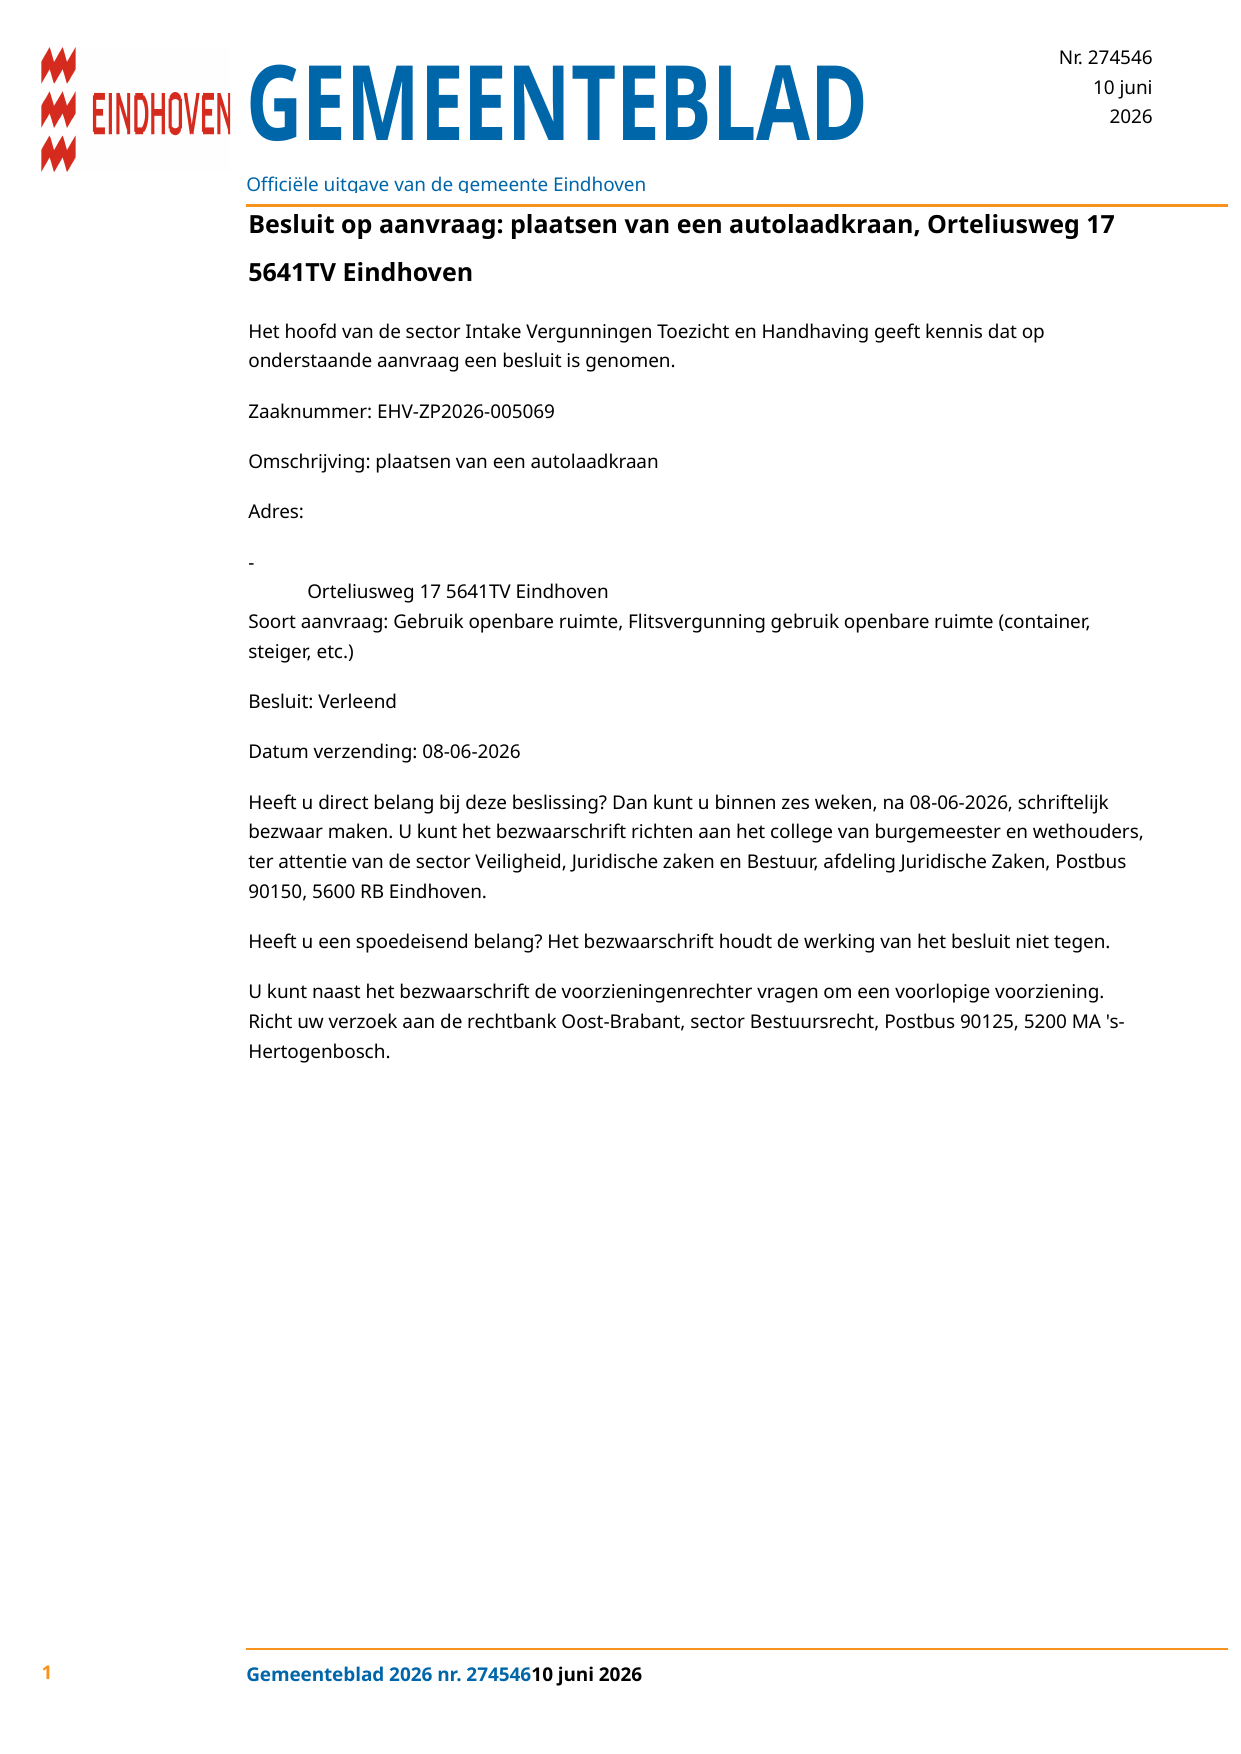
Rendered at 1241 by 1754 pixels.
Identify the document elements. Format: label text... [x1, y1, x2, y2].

text Omschrijving: plaatsen van een autolaadkraan [248, 448, 1152, 474]
text Het hoofd van de sector Intake Vergunningen Toezicht en Handhaving geeft kennis dat op onderstaande aanvraag een besluit is genomen. [248, 318, 1152, 373]
text Besluit: Verleend [248, 688, 1152, 714]
text Adres: [248, 499, 1152, 524]
text Heeft u een spoedeisend belang? Het bezwaarschrift houdt de werking van het besluit niet tegen. [248, 928, 1152, 954]
text Besluit op aanvraag: plaatsen van een autolaadkraan, Orteliusweg 17 5641TV Eindhoven [248, 207, 1152, 288]
list Orteliusweg 17 5641TV Eindhoven [248, 579, 1152, 604]
text Heeft u direct belang bij deze beslissing? Dan kunt u binnen zes weken, na 08-06-2026, schriftelijk bezwaar maken. U kunt het bezwaarschrift richten aan het college van burgemeester en wethouders, ter attentie van de sector Veiligheid, Juridische zaken en Bestuur, afdeling Juridische Zaken, Postbus 90150, 5600 RB Eindhoven. [248, 789, 1152, 904]
text Datum verzending: 08-06-2026 [248, 739, 1152, 764]
text U kunt naast het bezwaarschrift de voorzieningenrechter vragen om een voorlopige voorziening. Richt uw verzoek aan de rechtbank Oost-Brabant, sector Bestuursrecht, Postbus 90125, 5200 MA 's-Hertogenbosch. [248, 979, 1152, 1064]
text Soort aanvraag: Gebruik openbare ruimte, Flitsvergunning gebruik openbare ruimte (container, steiger, etc.) [248, 608, 1152, 664]
text Zaaknummer: EHV-ZP2026-005069 [248, 398, 1152, 424]
picture [41, 47, 231, 172]
